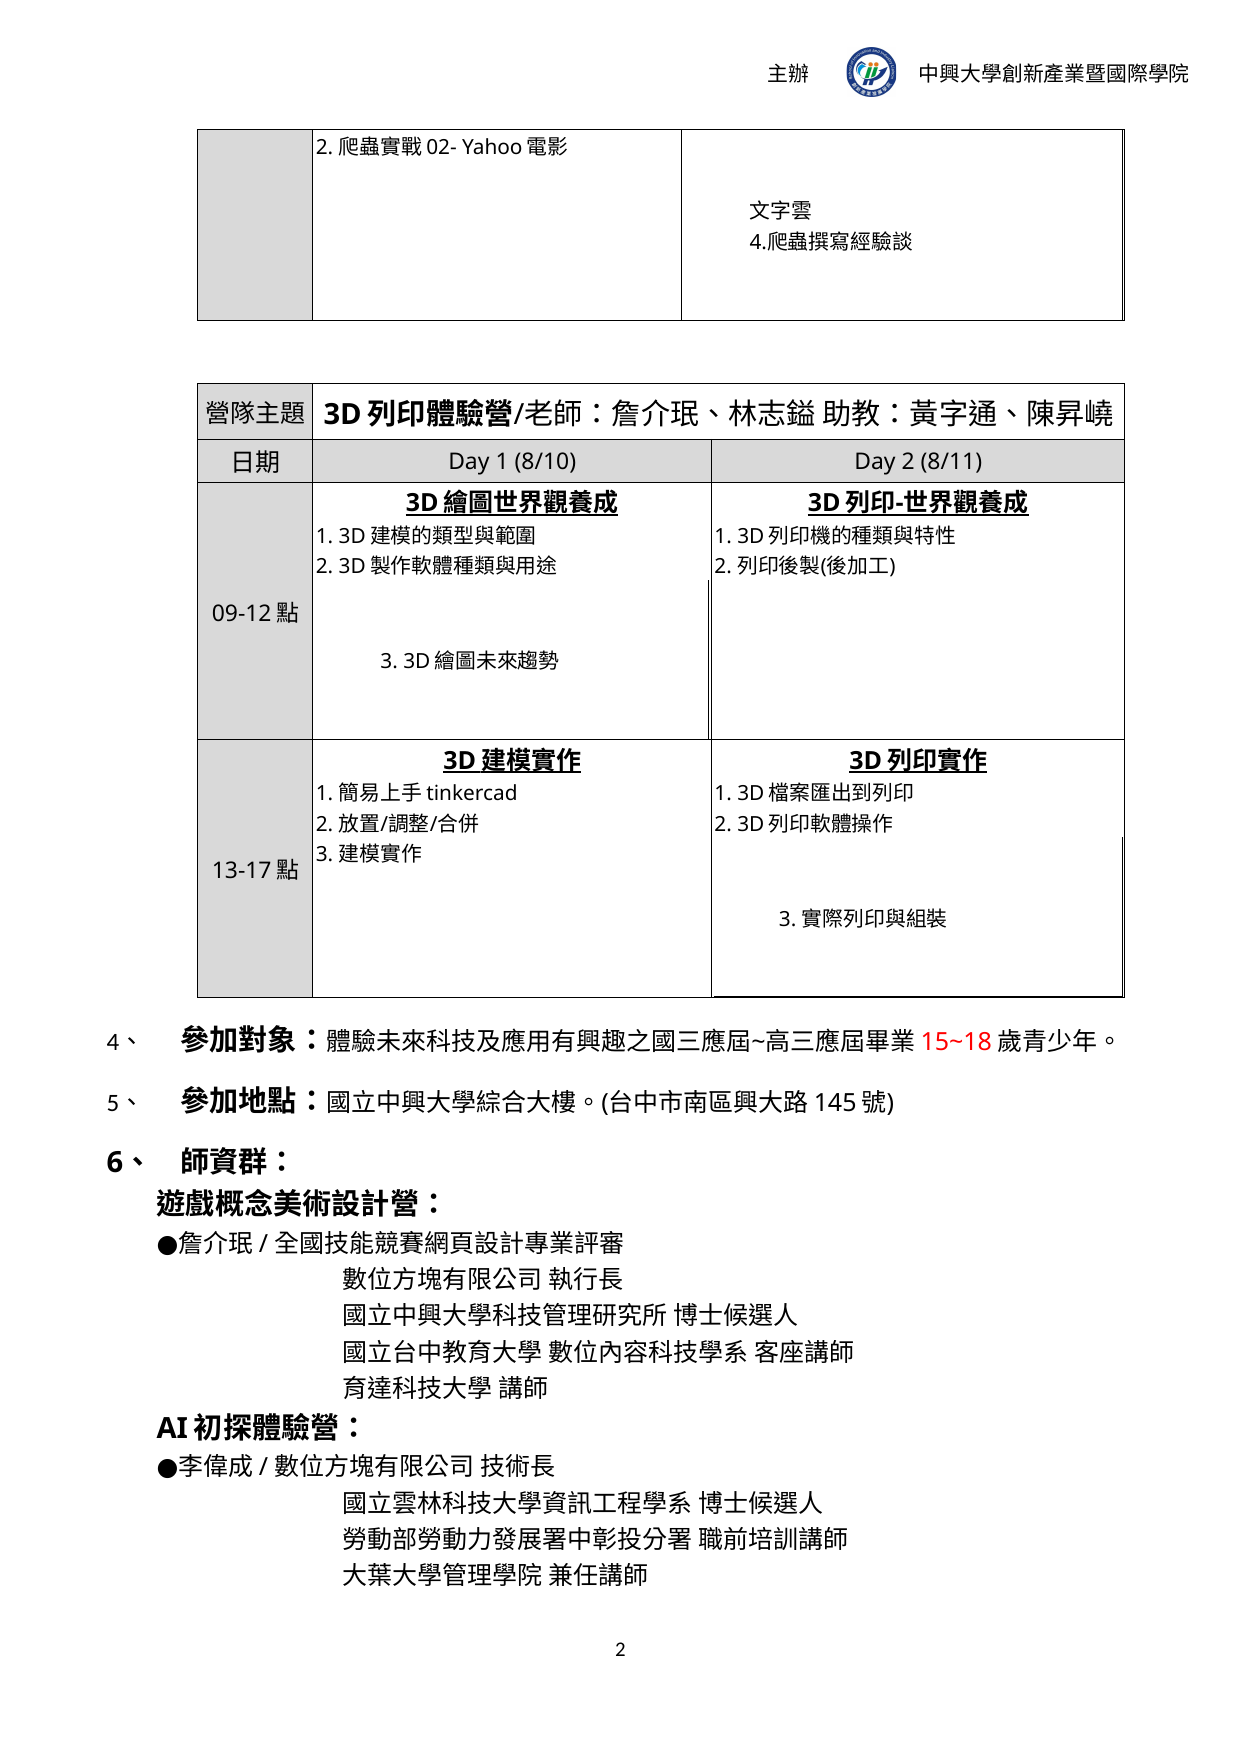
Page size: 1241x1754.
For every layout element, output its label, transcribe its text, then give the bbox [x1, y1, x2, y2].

text 大葉大學管理學院 兼任講師 [343, 1556, 1134, 1592]
text 育達科技大學 講師 [343, 1368, 1134, 1404]
table_cell 2. 爬蟲實戰02- Yahoo電影 [313, 130, 681, 320]
table_cell Day 2 (8/11) [712, 440, 1124, 482]
table_cell 3D建模實作 1. 簡易上手tinkercad 2. 放置/調整/合併 3. 建模實作 [313, 740, 711, 997]
text ●李偉成 / 數位方塊有限公司 技術長 [106, 1447, 1134, 1483]
text 國立台中教育大學 數位內容科技學系 客座講師 [343, 1332, 1134, 1368]
text ●詹介珉 / 全國技能競賽網頁設計專業評審 [106, 1223, 1134, 1259]
list 師資群： [106, 1138, 1134, 1181]
table_cell 13-17點 [198, 740, 312, 997]
table_header 3D列印體驗營/老師：詹介珉、林志鎰 助教：黃字通、陳昇嶢 [313, 384, 1124, 439]
text 勞動部勞動力發展署中彰投分署 職前培訓講師 [343, 1519, 1134, 1556]
table_cell 3D列印-世界觀養成 1. 3D列印機的種類與特性 2. 列印後製(後加工) [712, 483, 1124, 739]
table_header 營隊主題 [198, 384, 312, 439]
table_cell 日期 [198, 440, 312, 482]
table_cell Day 1 (8/10) [313, 440, 711, 482]
text AI初探體驗營： [156, 1404, 1134, 1447]
text 數位方塊有限公司 執行長 [293, 1259, 1134, 1296]
text 國立中興大學科技管理研究所 博士候選人 [343, 1296, 1134, 1332]
list 參加對象：體驗未來科技及應用有興趣之國三應屆~高三應屆畢業15~18歲青少年。 [106, 1016, 1134, 1059]
table_cell 3D繪圖世界觀養成 1. 3D建模的類型與範圍 2. 3D製作軟體種類與用途 3. 3D繪圖未來趨勢 [313, 483, 711, 739]
list 參加地點：國立中興大學綜合大樓。(台中市南區興大路145號) [106, 1077, 1134, 1120]
table_cell 文字雲 4.爬蟲撰寫經驗談 [682, 130, 1122, 320]
table_cell [198, 130, 312, 320]
text 遊戲概念美術設計營： [156, 1181, 1134, 1223]
table_cell 09-12點 [198, 483, 312, 739]
table_cell 3D列印實作 1. 3D檔案匯出到列印 2. 3D列印軟體操作 3. 實際列印與組裝 [712, 740, 1124, 997]
text 國立雲林科技大學資訊工程學系 博士候選人 [343, 1483, 1134, 1519]
